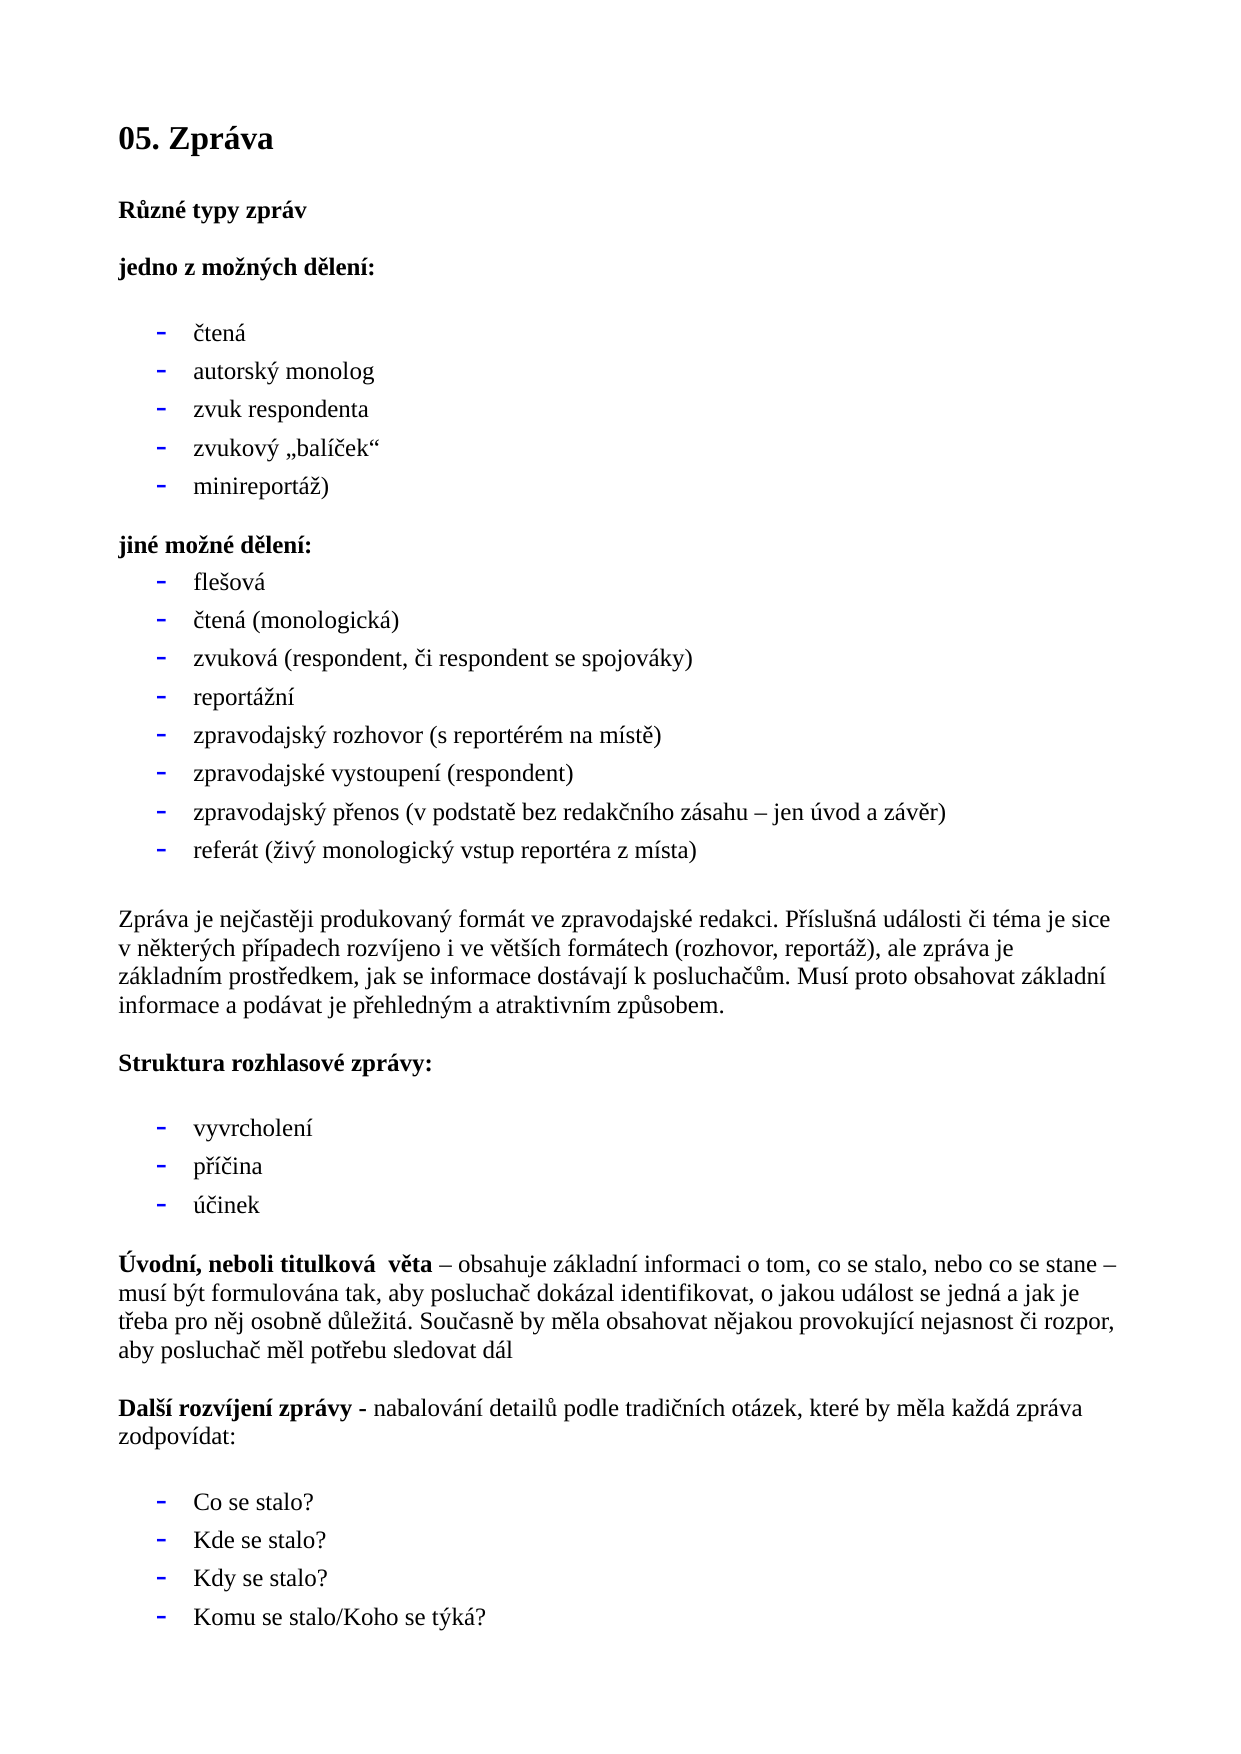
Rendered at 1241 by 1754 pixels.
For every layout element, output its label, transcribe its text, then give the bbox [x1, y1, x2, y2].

text Další rozvíjení zprávy - nabalování detailů podle tradičních otázek, které by měla každá zpráva zodpovídat: [118, 1393, 1122, 1450]
text jiné možné dělení: [118, 530, 1122, 559]
list reportážní [156, 674, 1122, 712]
list minireportáž) [156, 463, 1122, 501]
list zpravodajský rozhovor (s reportérém na místě) [156, 712, 1122, 751]
list flešová [156, 559, 1122, 597]
text 05. Zpráva [118, 118, 1122, 156]
list zvuk respondenta [156, 386, 1122, 425]
list zpravodajský přenos (v podstatě bez redakčního zásahu – jen úvod a závěr) [156, 789, 1122, 827]
list Co se stalo? [156, 1479, 1122, 1517]
list Komu se stalo/Koho se týká? [156, 1594, 1122, 1632]
list zvuková (respondent, či respondent se spojováky) [156, 636, 1122, 674]
list čtená [156, 310, 1122, 348]
list referát (živý monologický vstup reportéra z místa) [156, 827, 1122, 866]
text jedno z možných dělení: [118, 252, 1122, 281]
list čtená (monologická) [156, 597, 1122, 636]
list zpravodajské vystoupení (respondent) [156, 751, 1122, 789]
list Kdy se stalo? [156, 1556, 1122, 1594]
list autorský monolog [156, 348, 1122, 386]
text Úvodní, neboli titulková věta – obsahuje základní informaci o tom, co se stalo, nebo co se stane – musí být formulována tak, aby posluchač dokázal identifikovat, o jakou událost se jedná a jak je třeba pro něj osobně důležitá. Současně by měla obsahovat nějakou provokující nejasnost či rozpor, aby posluchač měl potřebu sledovat dál [118, 1249, 1122, 1364]
list příčina [156, 1143, 1122, 1182]
subtitle Různé typy zpráv [118, 195, 1122, 223]
text Struktura rozhlasové zprávy: [118, 1048, 1122, 1076]
list zvukový „balíček“ [156, 425, 1122, 463]
text Zpráva je nejčastěji produkovaný formát ve zpravodajské redakci. Příslušná události či téma je sice v některých případech rozvíjeno i ve větších formátech (rozhovor, reportáž), ale zpráva je základním prostředkem, jak se informace dostávají k posluchačům. Musí proto obsahovat základní informace a podávat je přehledným a atraktivním způsobem. [118, 904, 1122, 1019]
list Kde se stalo? [156, 1517, 1122, 1556]
list účinek [156, 1182, 1122, 1220]
list vyvrcholení [156, 1105, 1122, 1143]
